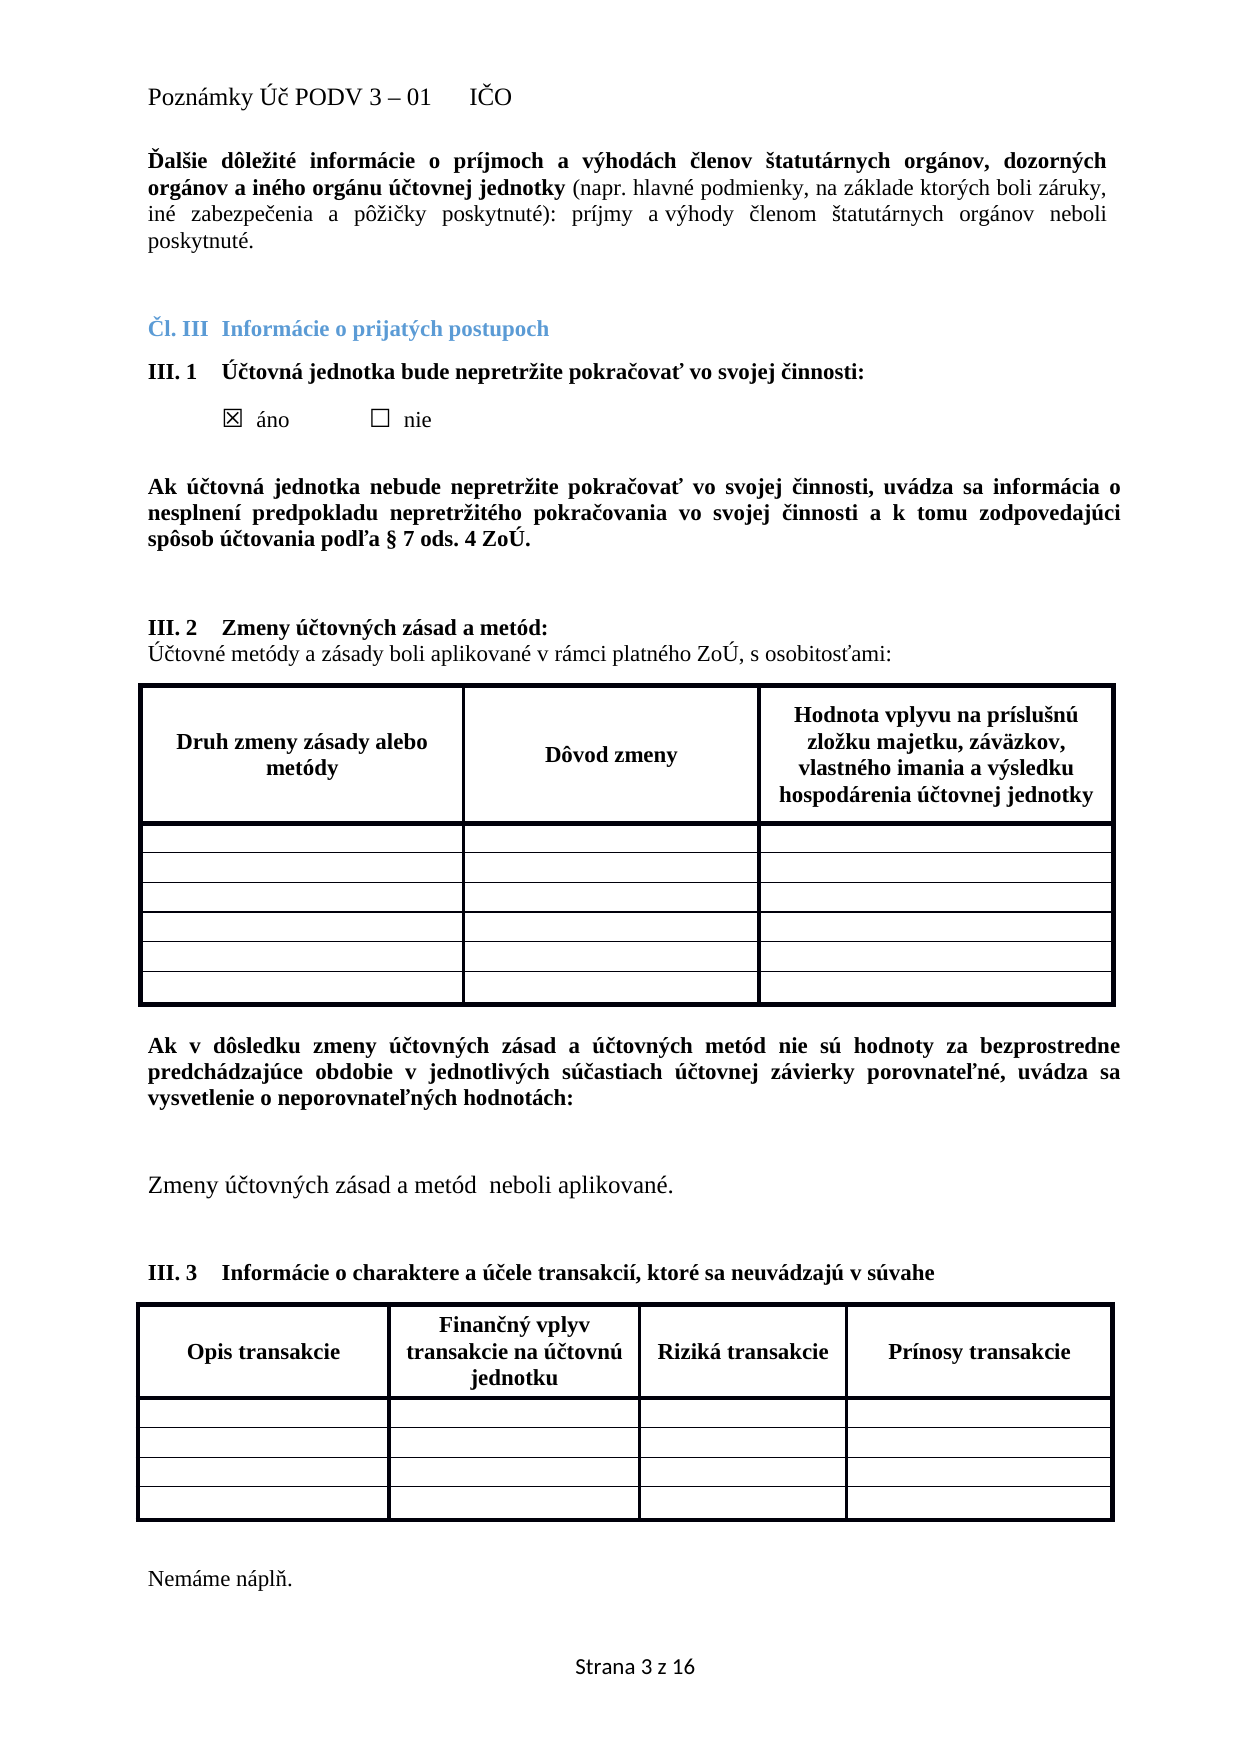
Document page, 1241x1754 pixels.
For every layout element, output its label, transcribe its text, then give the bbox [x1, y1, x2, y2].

table_cell [761, 972, 1111, 1002]
table_cell [143, 942, 462, 971]
table_header Druh zmeny zásady alebo metódy [143, 688, 462, 821]
table_cell [761, 826, 1111, 852]
table_cell [848, 1428, 1110, 1457]
text Ak v dôsledku zmeny účtovných zásad a účtovných metód nie sú hodnoty za bezprostredne predchádzajúce obdobie v jednotlivých súčastiach účtovnej závierky porovnateľné, uvádza sa vysvetlenie o neporovnateľných hodnotách: [148, 1032, 1122, 1111]
table_cell [641, 1400, 845, 1427]
table_cell [391, 1400, 638, 1427]
table_cell [391, 1458, 638, 1486]
table_cell [761, 883, 1111, 911]
text III. 2 Zmeny účtovných zásad a metód: [148, 614, 1122, 640]
table_cell [143, 826, 462, 852]
table_cell [143, 913, 462, 941]
table_cell [848, 1487, 1110, 1517]
text Nemáme náplň. [148, 1565, 1122, 1592]
table_header Finančný vplyv transakcie na účtovnú jednotku [391, 1307, 638, 1396]
table_header Riziká transakcie [641, 1307, 845, 1396]
text Účtovné metódy a zásady boli aplikované v rámci platného ZoÚ, s osobitosťami: [148, 640, 1122, 667]
table_cell [641, 1487, 845, 1517]
table_header Prínosy transakcie [848, 1307, 1110, 1396]
table_cell [140, 1458, 387, 1486]
table_cell [465, 913, 757, 941]
table_cell [465, 972, 757, 1002]
table_cell [641, 1428, 845, 1457]
table_cell [143, 972, 462, 1002]
table_cell [761, 942, 1111, 971]
table_cell [140, 1487, 387, 1517]
table_header Hodnota vplyvu na príslušnú zložku majetku, záväzkov, vlastného imania a výsledku hospodárenia účtovnej jednotky [761, 688, 1111, 821]
text ☒ áno ☐ nie [148, 401, 1122, 435]
table_cell [848, 1400, 1110, 1427]
table_cell [391, 1428, 638, 1457]
table_cell [761, 913, 1111, 941]
table_cell [465, 853, 757, 882]
table_cell [391, 1487, 638, 1517]
table_header Opis transakcie [140, 1307, 387, 1396]
table_cell [143, 853, 462, 882]
table_cell [143, 883, 462, 911]
text III. 1 Účtovná jednotka bude nepretržite pokračovať vo svojej činnosti: [148, 358, 1122, 384]
text Zmeny účtovných zásad a metód neboli aplikované. [148, 1170, 1122, 1199]
table_cell [465, 826, 757, 852]
table_cell [641, 1458, 845, 1486]
table_cell [848, 1458, 1110, 1486]
text Ak účtovná jednotka nebude nepretržite pokračovať vo svojej činnosti, uvádza sa informácia o nesplnení predpokladu nepretržitého pokračovania vo svojej činnosti a k tomu zodpovedajúci spôsob účtovania podľa § 7 ods. 4 ZoÚ. [148, 473, 1122, 552]
table_cell [465, 942, 757, 971]
table_cell [761, 853, 1111, 882]
table_cell [140, 1428, 387, 1457]
table_header Dôvod zmeny [465, 688, 757, 821]
text III. 3 Informácie o charaktere a účele transakcií, ktoré sa neuvádzajú v súvahe [148, 1259, 1122, 1285]
table_cell [140, 1400, 387, 1427]
text Ďalšie dôležité informácie o príjmoch a výhodách členov štatutárnych orgánov, dozorných orgánov a iného orgánu účtovnej jednotky (napr. hlavné podmienky, na základe ktorých boli záruky, iné zabezpečenia a pôžičky poskytnuté): príjmy a výhody členom štatutárnych orgánov neboli poskytnuté. [148, 148, 1107, 253]
table_cell [465, 883, 757, 911]
text Čl. III Informácie o prijatých postupoch [148, 315, 1122, 341]
